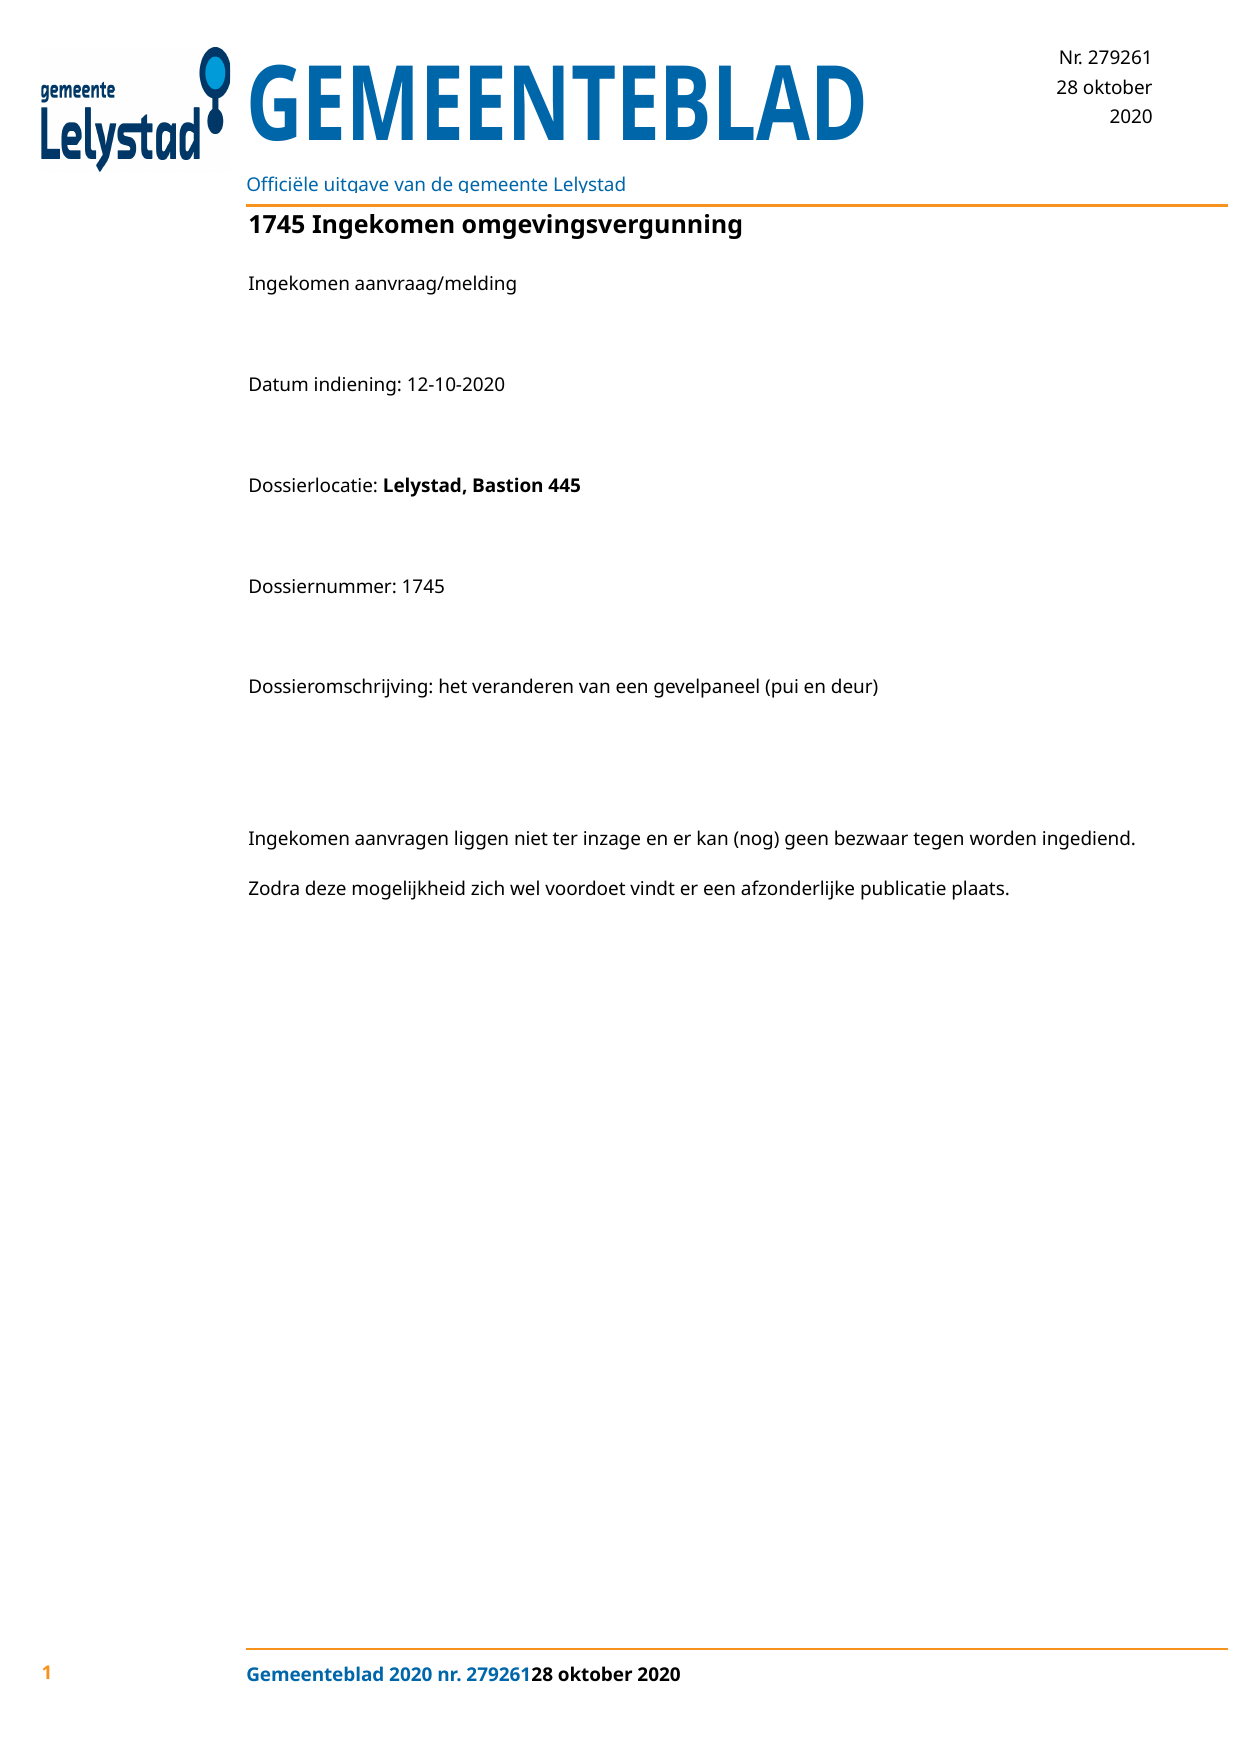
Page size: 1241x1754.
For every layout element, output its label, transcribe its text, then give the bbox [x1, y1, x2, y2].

text Dossiernummer: 1745 [248, 573, 1152, 598]
text Ingekomen aanvraag/melding [248, 270, 1152, 296]
text Dossieromschrijving: het veranderen van een gevelpaneel (pui en deur) [248, 674, 1152, 699]
picture [41, 47, 231, 172]
text Zodra deze mogelijkheid zich wel voordoet vindt er een afzonderlijke publicatie plaats. [248, 875, 1152, 901]
text Ingekomen aanvragen liggen niet ter inzage en er kan (nog) geen bezwaar tegen worden ingediend. [248, 825, 1152, 851]
text Datum indiening: 12-10-2020 [248, 371, 1152, 397]
text 1745 Ingekomen omgevingsvergunning [248, 207, 1152, 241]
text Dossierlocatie: Lelystad, Bastion 445 [248, 472, 1152, 498]
